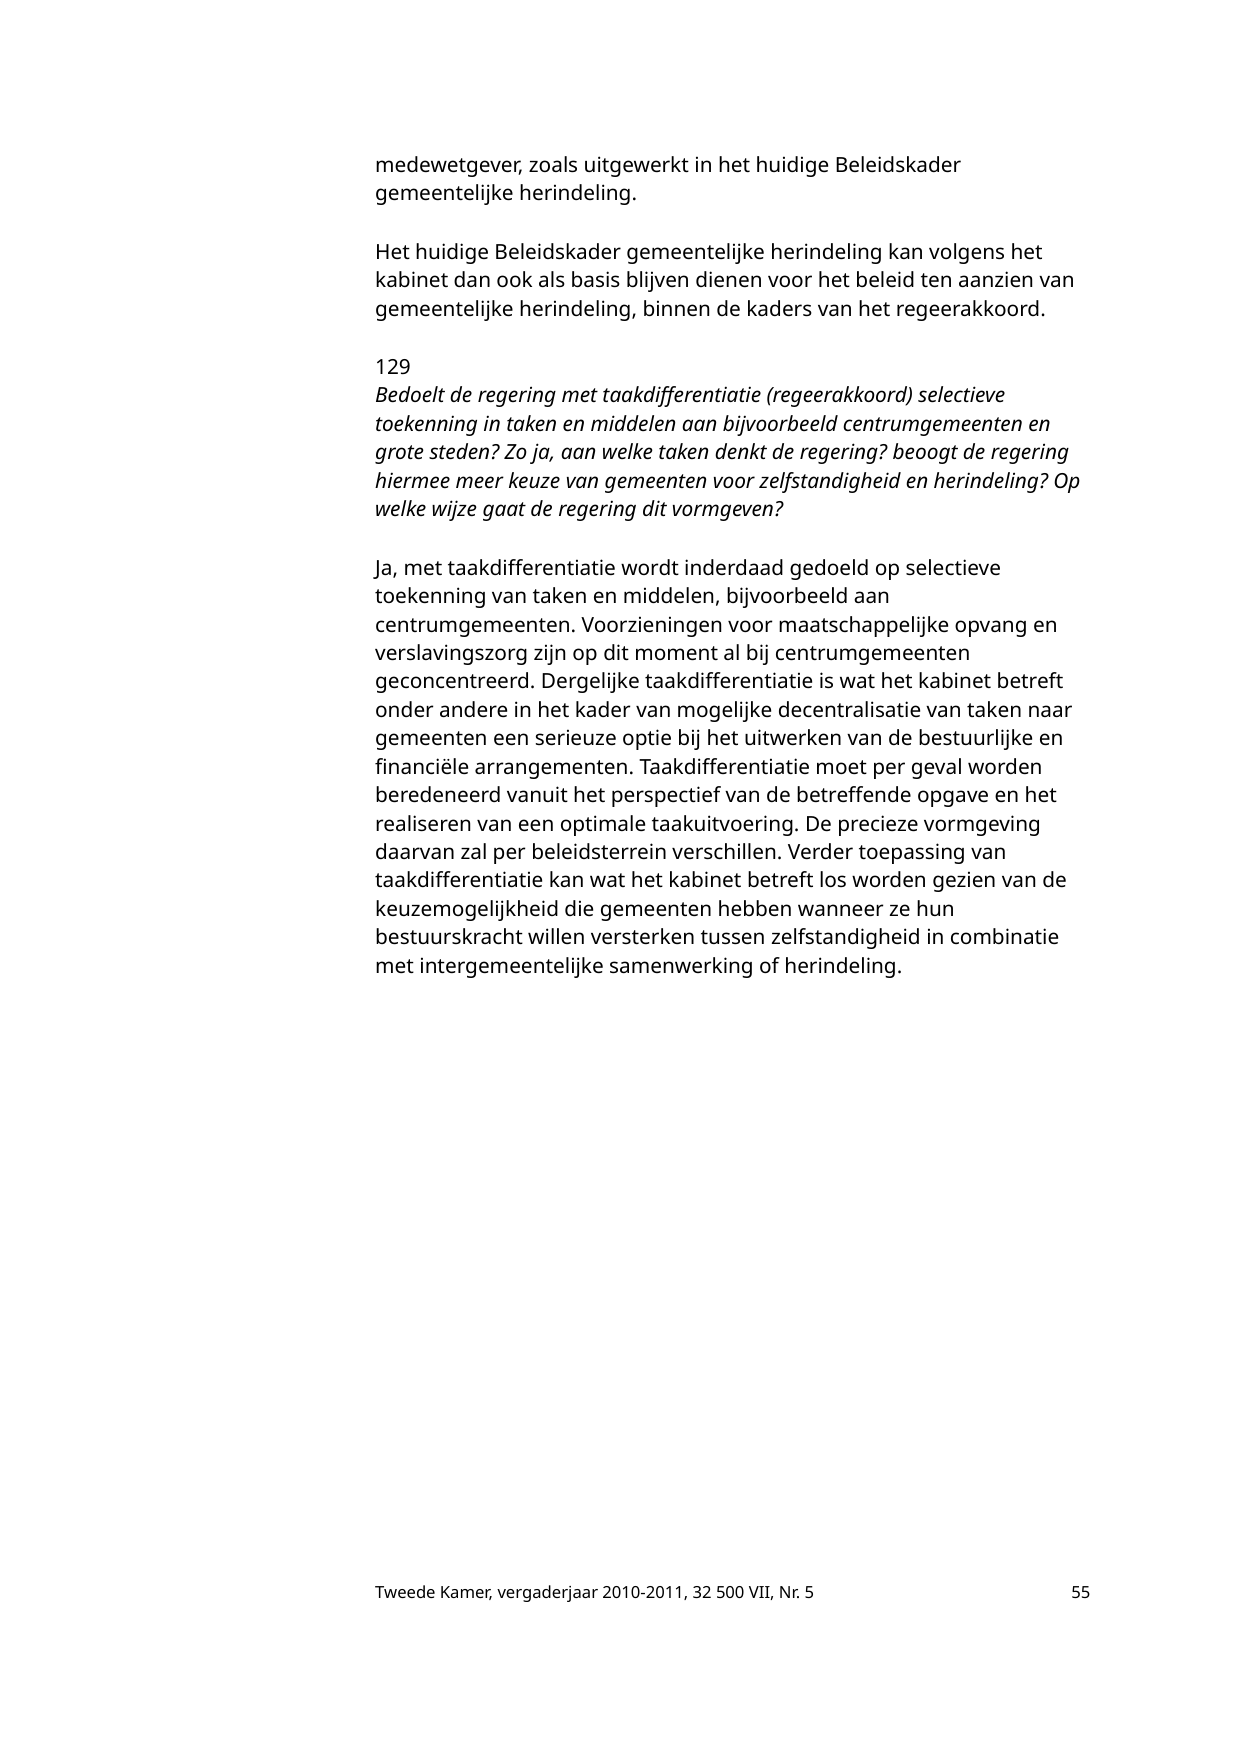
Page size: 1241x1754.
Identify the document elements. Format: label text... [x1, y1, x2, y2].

text Bedoelt de regering met taakdifferentiatie (regeerakkoord) selectieve toekenning in taken en middelen aan bijvoorbeeld centrumgemeenten en grote steden? Zo ja, aan welke taken denkt de regering? beoogt de regering hiermee meer keuze van gemeenten voor zelfstandigheid en herindeling? Op welke wijze gaat de regering dit vormgeven? [375, 381, 1090, 523]
text Ja, met taakdifferentiatie wordt inderdaad gedoeld op selectieve toekenning van taken en middelen, bijvoorbeeld aan centrumgemeenten. Voorzieningen voor maatschappelijke opvang en verslavingszorg zijn op dit moment al bij centrumgemeenten geconcentreerd. Dergelijke taakdifferentiatie is wat het kabinet betreft onder andere in het kader van mogelijke decentralisatie van taken naar gemeenten een serieuze optie bij het uitwerken van de bestuurlijke en financiële arrangementen. Taakdifferentiatie moet per geval worden beredeneerd vanuit het perspectief van de betreffende opgave en het realiseren van een optimale taakuitvoering. De precieze vormgeving daarvan zal per beleidsterrein verschillen. Verder toepassing van taakdifferentiatie kan wat het kabinet betreft los worden gezien van de keuzemogelijkheid die gemeenten hebben wanneer ze hun bestuurskracht willen versterken tussen zelfstandigheid in combinatie met intergemeentelijke samenwerking of herindeling. [375, 553, 1090, 979]
text medewetgever, zoals uitgewerkt in het huidige Beleidskader gemeentelijke herindeling. [375, 150, 1090, 207]
text 129 [375, 352, 1090, 381]
text Het huidige Beleidskader gemeentelijke herindeling kan volgens het kabinet dan ook als basis blijven dienen voor het beleid ten aanzien van gemeentelijke herindeling, binnen de kaders van het regeerakkoord. [375, 237, 1090, 322]
